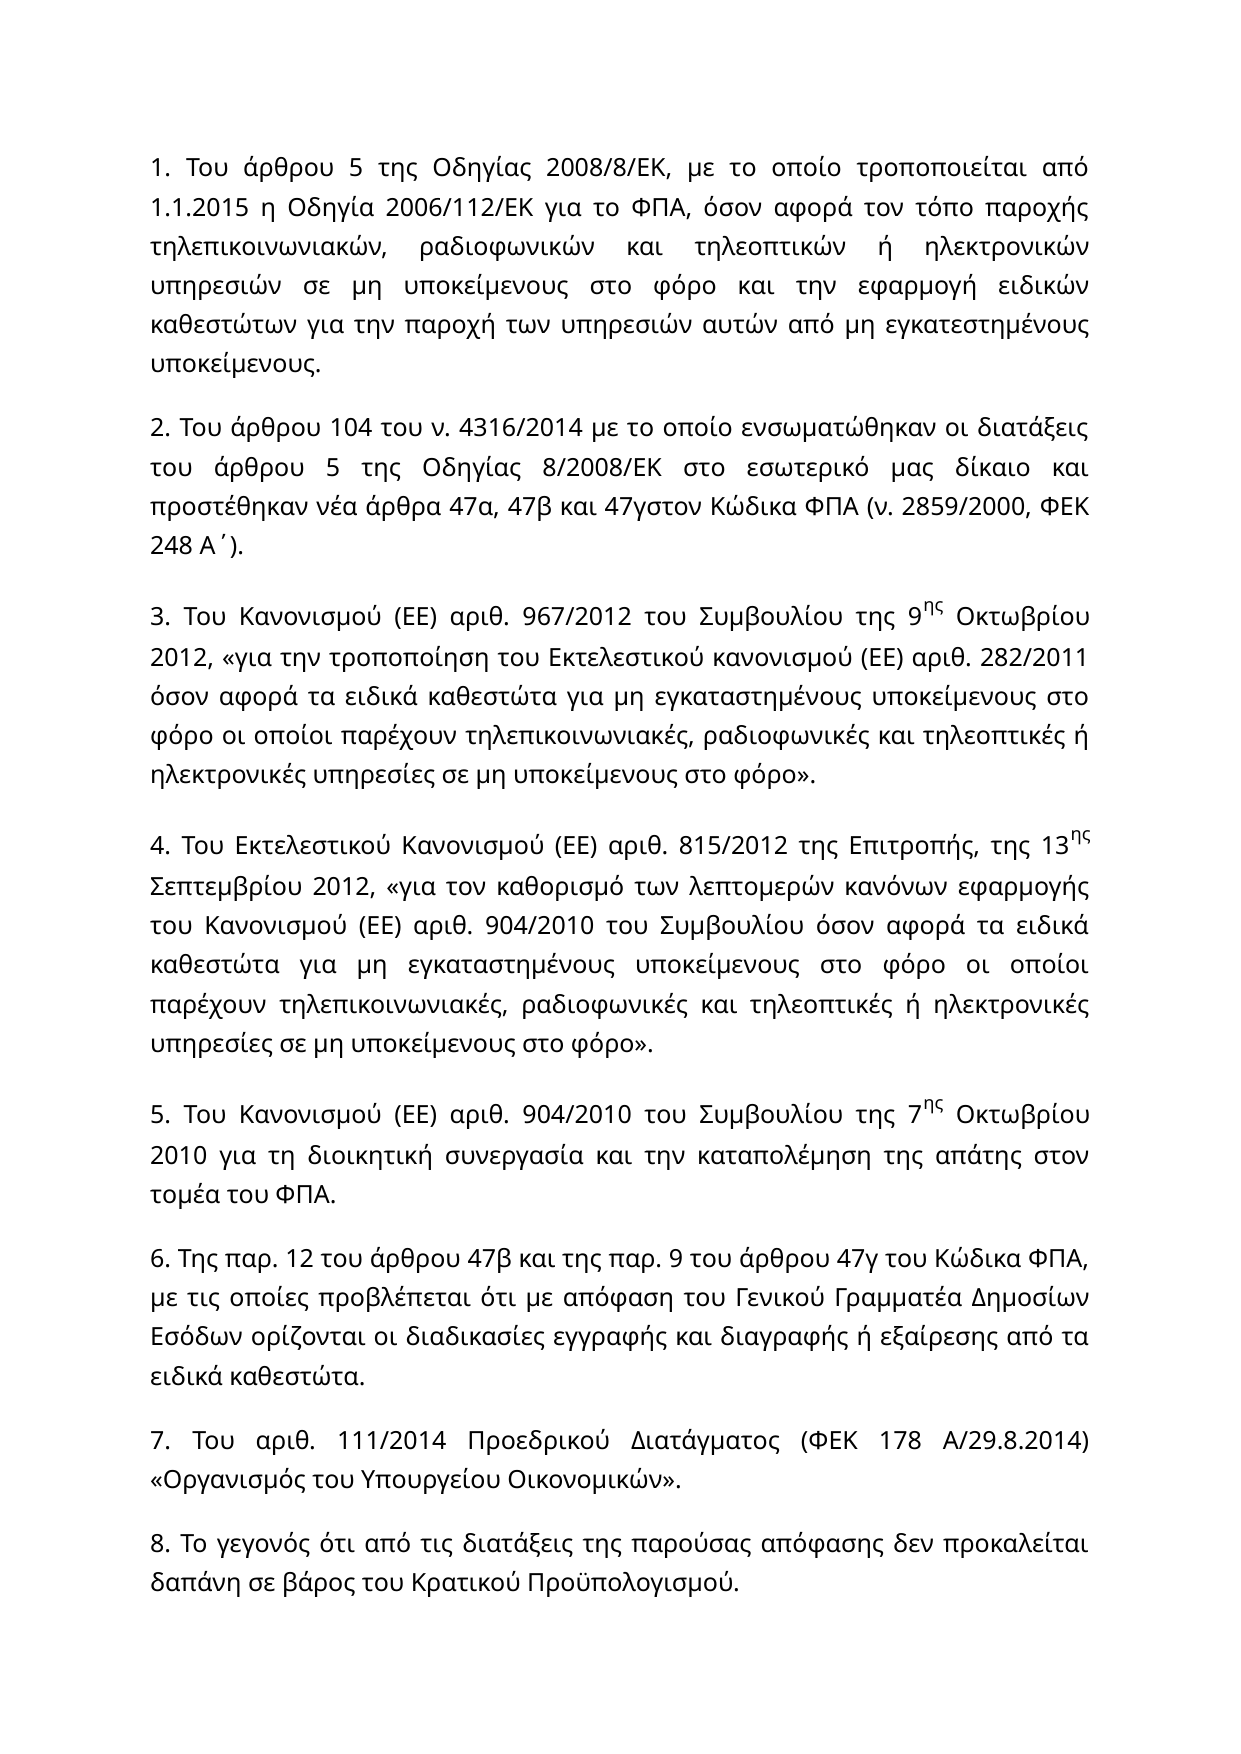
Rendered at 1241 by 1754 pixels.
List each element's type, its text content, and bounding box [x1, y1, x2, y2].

text 8. Το γεγονός ότι από τις διατάξεις της παρούσας απόφασης δεν προκαλείται δαπάνη σε βάρος του Κρατικού Προϋπολογισμού. [150, 1526, 1090, 1599]
text 4. Του Εκτελεστικού Κανονισμού (ΕΕ) αριθ. 815/2012 της Επιτροπής, της 13ης Σεπτεμβρίου 2012, «για τον καθορισμό των λεπτομερών κανόνων εφαρμογής του Κανονισμού (ΕΕ) αριθ. 904/2010 του Συμβουλίου όσον αφορά τα ειδικά καθεστώτα για μη εγκαταστημένους υποκείμενους στο φόρο οι οποίοι παρέχουν τηλεπικοινωνιακές, ραδιοφωνικές και τηλεοπτικές ή ηλεκτρονικές υπηρεσίες σε μη υποκείμενους στο φόρο». [150, 821, 1090, 1059]
text 2. Του άρθρου 104 του ν. 4316/2014 με το οποίο ενσωματώθηκαν οι διατάξεις του άρθρου 5 της Οδηγίας 8/2008/ΕΚ στο εσωτερικό μας δίκαιο και προστέθηκαν νέα άρθρα 47α, 47β και 47γστον Κώδικα ΦΠΑ (ν. 2859/2000, ΦΕΚ 248 Α΄). [150, 410, 1090, 562]
text 6. Της παρ. 12 του άρθρου 47β και της παρ. 9 του άρθρου 47γ του Κώδικα ΦΠΑ, με τις οποίες προβλέπεται ότι με απόφαση του Γενικού Γραμματέα Δημοσίων Εσόδων ορίζονται οι διαδικασίες εγγραφής και διαγραφής ή εξαίρεσης από τα ειδικά καθεστώτα. [150, 1241, 1090, 1392]
text 1. Του άρθρου 5 της Οδηγίας 2008/8/ΕΚ, με το οποίο τροποποιείται από 1.1.2015 η Οδηγία 2006/112/ΕΚ για το ΦΠΑ, όσον αφορά τον τόπο παροχής τηλεπικοινωνιακών, ραδιοφωνικών και τηλεοπτικών ή ηλεκτρονικών υπηρεσιών σε μη υποκείμενους στο φόρο και την εφαρμογή ειδικών καθεστώτων για την παροχή των υπηρεσιών αυτών από μη εγκατεστημένους υποκείμενους. [150, 150, 1090, 380]
text 7. Του αριθ. 111/2014 Προεδρικού Διατάγματος (ΦΕΚ 178 Α/29.8.2014) «Οργανισμός του Υπουργείου Οικονομικών». [150, 1422, 1090, 1496]
text 5. Του Κανονισμού (ΕΕ) αριθ. 904/2010 του Συμβουλίου της 7ης Οκτωβρίου 2010 για τη διοικητική συνεργασία και την καταπολέμηση της απάτης στον τομέα του ΦΠΑ. [150, 1089, 1090, 1211]
text 3. Του Κανονισμού (ΕΕ) αριθ. 967/2012 του Συμβουλίου της 9ης Οκτωβρίου 2012, «για την τροποποίηση του Εκτελεστικού κανονισμού (ΕΕ) αριθ. 282/2011 όσον αφορά τα ειδικά καθεστώτα για μη εγκαταστημένους υποκείμενους στο φόρο οι οποίοι παρέχουν τηλεπικοινωνιακές, ραδιοφωνικές και τηλεοπτικές ή ηλεκτρονικές υπηρεσίες σε μη υποκείμενους στο φόρο». [150, 592, 1090, 791]
